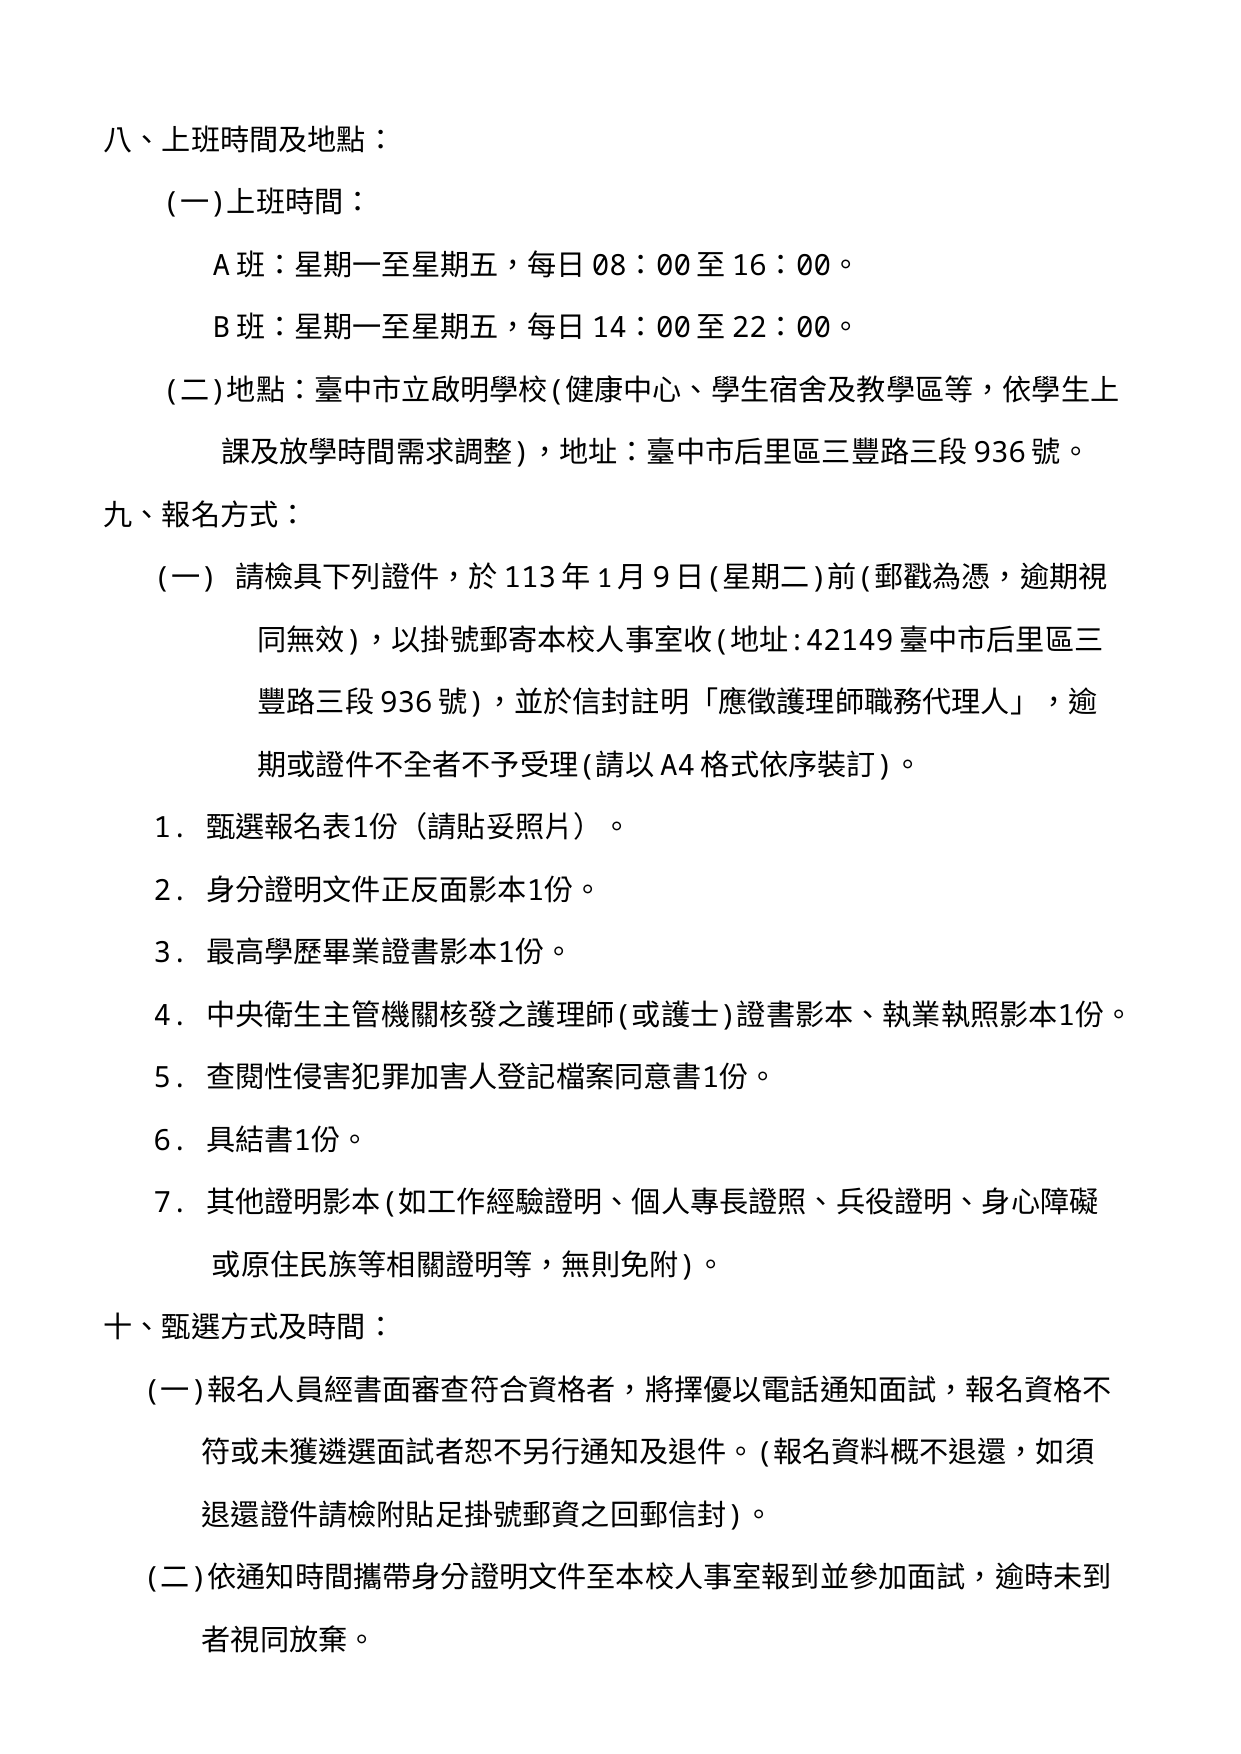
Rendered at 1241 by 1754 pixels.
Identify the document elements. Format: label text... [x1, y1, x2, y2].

text 5. 查閱性侵害犯罪加害人登記檔案同意書1份。 [153, 1033, 1122, 1096]
text B班：星期一至星期五，每日14：00至22：00。 [212, 283, 1122, 346]
text 十、甄選方式及時間： [103, 1283, 1122, 1346]
text (一)報名人員經書面審查符合資格者，將擇優以電話通知面試，報名資格不符或未獲遴選面試者恕不另行通知及退件。(報名資料概不退還，如須退還證件請檢附貼足掛號郵資之回郵信封)。 [143, 1346, 1122, 1533]
text 7. 其他證明影本(如工作經驗證明、個人專長證照、兵役證明、身心障礙或原住民族等相關證明等，無則免附)。 [153, 1158, 1122, 1283]
text (一)上班時間： [162, 158, 1122, 221]
text (一) 請檢具下列證件，於113年1月9日(星期二)前(郵戳為憑，逾期視同無效)，以掛號郵寄本校人事室收(地址:42149臺中市后里區三豐路三段936號)，並於信封註明「應徵護理師職務代理人」，逾期或證件不全者不予受理(請以A4格式依序裝訂)。 [153, 533, 1122, 783]
text 九、報名方式： [103, 471, 1122, 533]
text 八、上班時間及地點： [103, 96, 1122, 158]
text 1. 甄選報名表1份（請貼妥照片）。 [153, 783, 1122, 846]
text 3. 最高學歷畢業證書影本1份。 [153, 908, 1122, 971]
text (二)地點：臺中市立啟明學校(健康中心、學生宿舍及教學區等，依學生上 [118, 346, 1122, 408]
text A班：星期一至星期五，每日08：00至16：00。 [212, 221, 1122, 283]
text 2. 身分證明文件正反面影本1份。 [153, 846, 1122, 908]
text 4. 中央衛生主管機關核發之護理師(或護士)證書影本、執業執照影本1份。 [153, 971, 1122, 1033]
text 6. 具結書1份。 [153, 1096, 1122, 1158]
text (二)依通知時間攜帶身分證明文件至本校人事室報到並參加面試，逾時未到者視同放棄。 [143, 1533, 1122, 1658]
text 課及放學時間需求調整)，地址：臺中市后里區三豐路三段936號。 [118, 408, 1122, 471]
